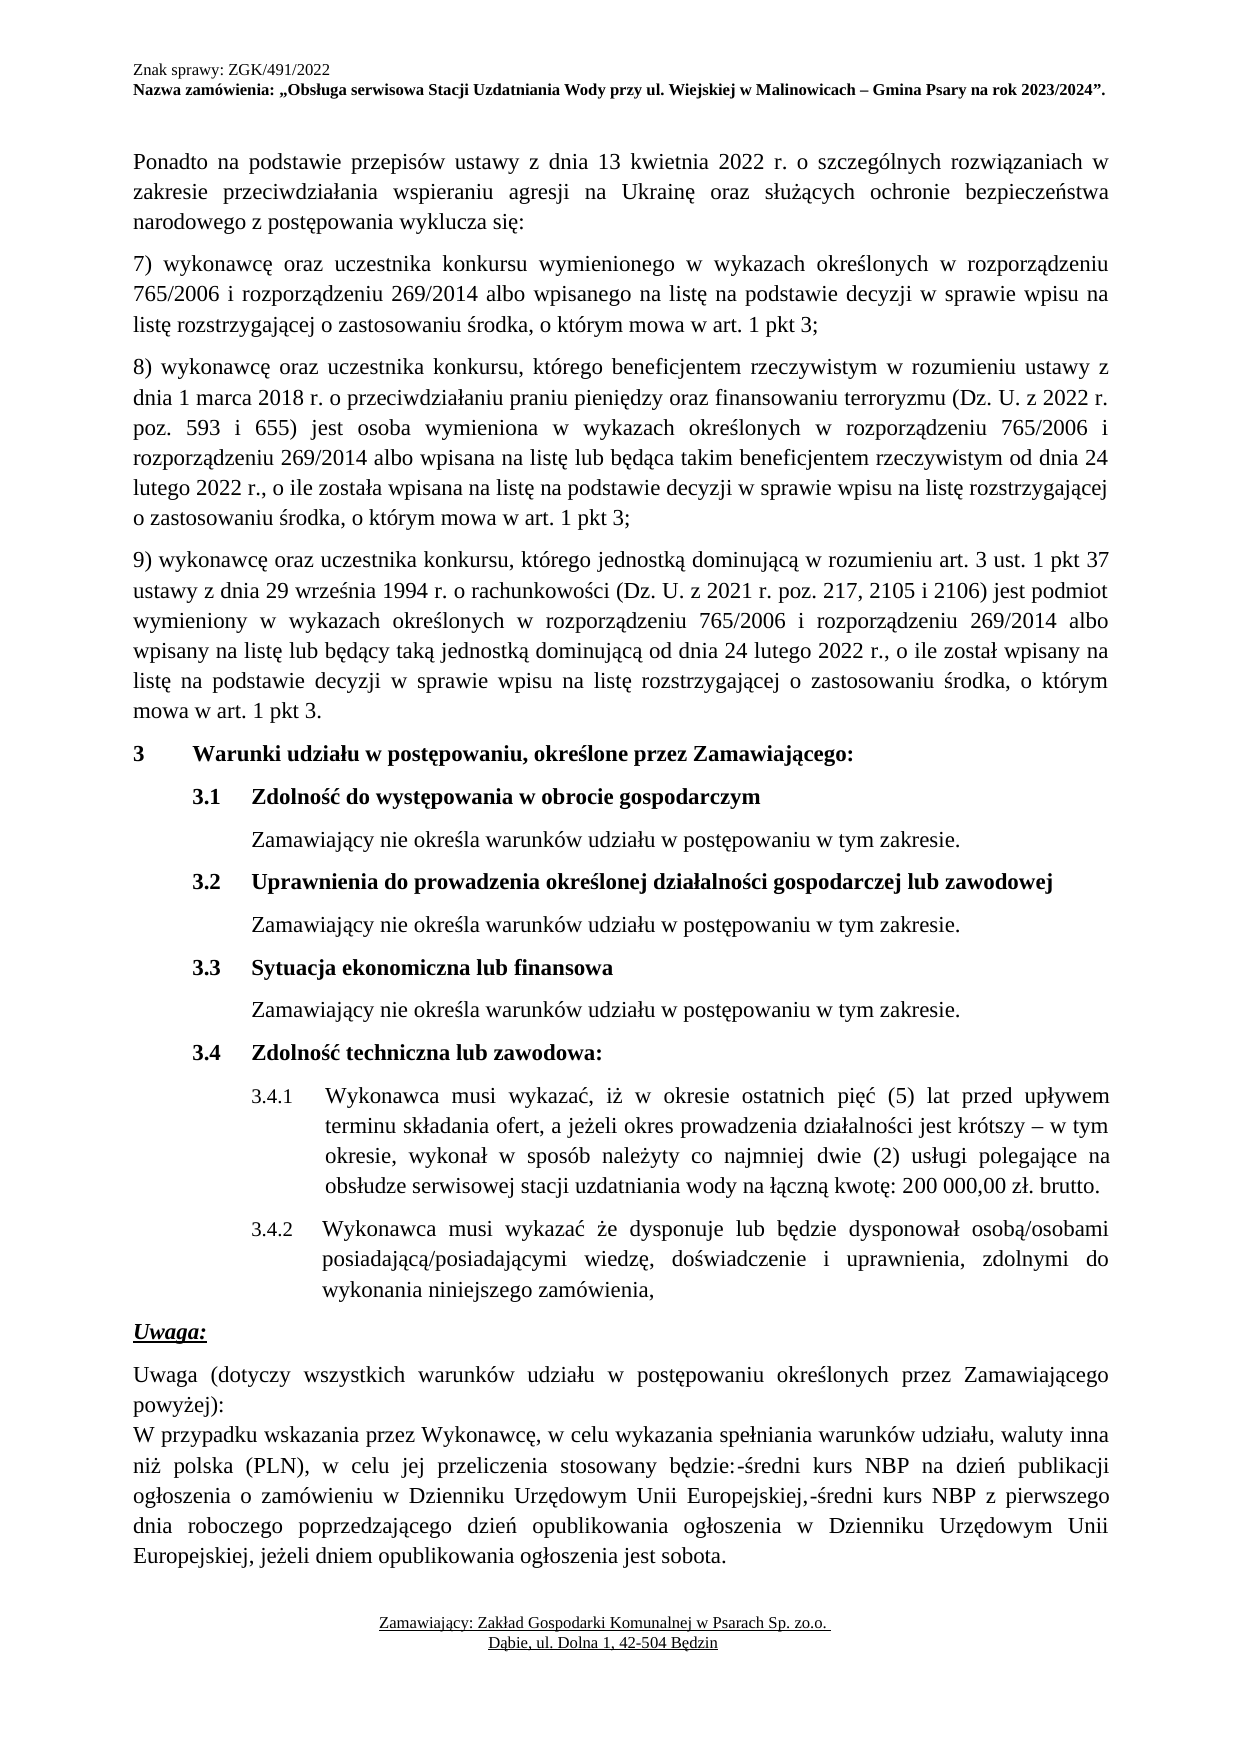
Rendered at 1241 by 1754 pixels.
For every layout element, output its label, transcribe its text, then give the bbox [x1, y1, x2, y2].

list Wykonawca musi wykazać że dysponuje lub będzie dysponował osobą/osobami posiadającą/posiadającymi wiedzę, doświadczenie i uprawnienia, zdolnymi do wykonania niniejszego zamówienia, [251, 1215, 1110, 1302]
list Sytuacja ekonomiczna lub finansowa [192, 954, 1110, 980]
text 7) wykonawcę oraz uczestnika konkursu wymienionego w wykazach określonych w rozporządzeniu 765/2006 i rozporządzeniu 269/2014 albo wpisanego na listę na podstawie decyzji w sprawie wpisu na listę rozstrzygającej o zastosowaniu środka, o którym mowa w art. 1 pkt 3; [133, 250, 1110, 337]
list Uprawnienia do prowadzenia określonej działalności gospodarczej lub zawodowej [192, 868, 1110, 895]
list Uwaga (dotyczy wszystkich warunków udziału w postępowaniu określonych przez Zamawiającego powyżej): [133, 1361, 1110, 1418]
list Zdolność do występowania w obrocie gospodarczym [192, 783, 1110, 809]
list Zdolność techniczna lub zawodowa: [192, 1039, 1110, 1066]
list 8) wykonawcę oraz uczestnika konkursu, którego beneficjentem rzeczywistym w rozumieniu ustawy z dnia 1 marca 2018 r. o przeciwdziałaniu praniu pieniędzy oraz finansowaniu terroryzmu (Dz. U. z 2022 r. poz. 593 i 655) jest osoba wymieniona w wykazach określonych w rozporządzeniu 765/2006 i rozporządzeniu 269/2014 albo wpisana na listę lub będąca takim beneficjentem rzeczywistym od dnia 24 lutego 2022 r., o ile została wpisana na listę na podstawie decyzji w sprawie wpisu na listę rozstrzygającej o zastosowaniu środka, o którym mowa w art. 1 pkt 3; [133, 353, 1110, 531]
list Zamawiający nie określa warunków udziału w postępowaniu w tym zakresie. [251, 911, 1110, 937]
list Warunki udziału w postępowaniu, określone przez Zamawiającego: [133, 740, 1110, 767]
list Zamawiający nie określa warunków udziału w postępowaniu w tym zakresie. [251, 996, 1110, 1023]
list Uwaga: [133, 1318, 1110, 1345]
list Zamawiający nie określa warunków udziału w postępowaniu w tym zakresie. [251, 826, 1110, 852]
list 9) wykonawcę oraz uczestnika konkursu, którego jednostką dominującą w rozumieniu art. 3 ust. 1 pkt 37 ustawy z dnia 29 września 1994 r. o rachunkowości (Dz. U. z 2021 r. poz. 217, 2105 i 2106) jest podmiot wymieniony w wykazach określonych w rozporządzeniu 765/2006 i rozporządzeniu 269/2014 albo wpisany na listę lub będący taką jednostką dominującą od dnia 24 lutego 2022 r., o ile został wpisany na listę na podstawie decyzji w sprawie wpisu na listę rozstrzygającej o zastosowaniu środka, o którym mowa w art. 1 pkt 3. [133, 546, 1110, 724]
list Wykonawca musi wykazać, iż w okresie ostatnich pięć (5) lat przed upływem terminu składania ofert, a jeżeli okres prowadzenia działalności jest krótszy – w tym okresie, wykonał w sposób należyty co najmniej dwie (2) usługi polegające na obsłudze serwisowej stacji uzdatniania wody na łączną kwotę: 200 000,00 zł. brutto. [251, 1082, 1110, 1199]
list Ponadto na podstawie przepisów ustawy z dnia 13 kwietnia 2022 r. o szczególnych rozwiązaniach w zakresie przeciwdziałania wspieraniu agresji na Ukrainę oraz służących ochronie bezpieczeństwa narodowego z postępowania wyklucza się: [133, 148, 1110, 234]
list W przypadku wskazania przez Wykonawcę, w celu wykazania spełniania warunków udziału, waluty inna niż polska (PLN), w celu jej przeliczenia stosowany będzie:-średni kurs NBP na dzień publikacji ogłoszenia o zamówieniu w Dzienniku Urzędowym Unii Europejskiej,-średni kurs NBP z pierwszego dnia roboczego poprzedzającego dzień opublikowania ogłoszenia w Dzienniku Urzędowym Unii Europejskiej, jeżeli dniem opublikowania ogłoszenia jest sobota. [133, 1421, 1110, 1569]
